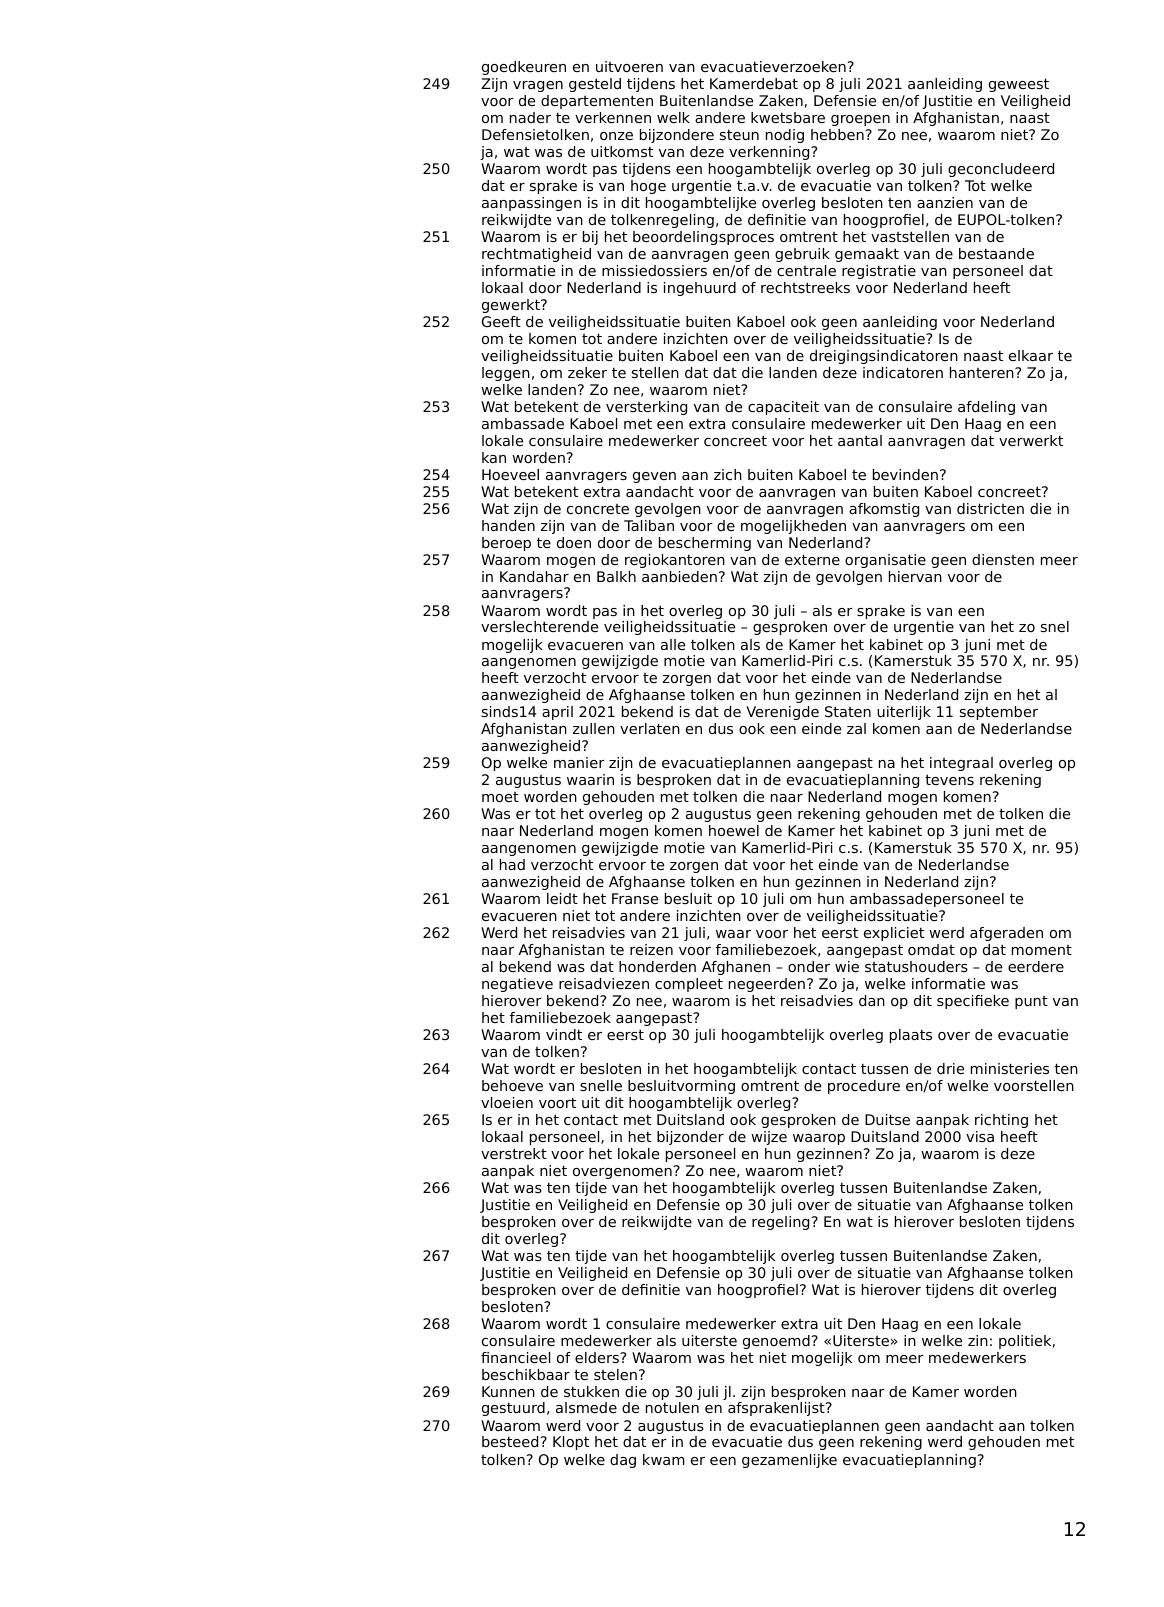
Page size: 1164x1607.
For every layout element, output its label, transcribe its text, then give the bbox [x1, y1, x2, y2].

table_cell Waarom vindt er eerst op 30 juli hoogambtelijk overleg plaats over de evacuatie van de tolken? [475, 1027, 1087, 1061]
table_cell 251 [422, 229, 475, 314]
table_cell 269 [422, 1384, 475, 1417]
table_cell 255 [422, 484, 475, 501]
table_cell 262 [422, 925, 475, 1027]
table_cell Wat betekent de versterking van de capaciteit van de consulaire afdeling van ambassade Kaboel met een extra consulaire medewerker uit Den Haag en een lokale consulaire medewerker concreet voor het aantal aanvragen dat verwerkt kan worden? [475, 399, 1087, 467]
table_cell 253 [422, 399, 475, 467]
table_cell Wat betekent extra aandacht voor de aanvragen van buiten Kaboel concreet? [475, 484, 1087, 501]
table_cell Waarom wordt 1 consulaire medewerker extra uit Den Haag en een lokale consulaire medewerker als uiterste genoemd? «Uiterste» in welke zin: politiek, financieel of elders? Waarom was het niet mogelijk om meer medewerkers beschikbaar te stelen? [475, 1316, 1087, 1383]
table_cell Waarom leidt het Franse besluit op 10 juli om hun ambassadepersoneel te evacueren niet tot andere inzichten over de veiligheidssituatie? [475, 891, 1087, 925]
table_cell Werd het reisadvies van 21 juli, waar voor het eerst expliciet werd afgeraden om naar Afghanistan te reizen voor familiebezoek, aangepast omdat op dat moment al bekend was dat honderden Afghanen – onder wie statushouders – de eerdere negatieve reisadviezen compleet negeerden? Zo ja, welke informatie was hierover bekend? Zo nee, waarom is het reisadvies dan op dit specifieke punt van het familiebezoek aangepast? [475, 925, 1087, 1027]
table_cell Waarom werd voor 2 augustus in de evacuatieplannen geen aandacht aan tolken besteed? Klopt het dat er in de evacuatie dus geen rekening werd gehouden met tolken? Op welke dag kwam er een gezamenlijke evacuatieplanning? [475, 1418, 1087, 1468]
table_cell 270 [422, 1418, 475, 1468]
table_cell Wat zijn de concrete gevolgen voor de aanvragen afkomstig van districten die in handen zijn van de Taliban voor de mogelijkheden van aanvragers om een beroep te doen door de bescherming van Nederland? [475, 501, 1087, 551]
table_cell 249 [422, 76, 475, 161]
table_cell Waarom wordt pas in het overleg op 30 juli – als er sprake is van een verslechterende veiligheidssituatie – gesproken over de urgentie van het zo snel mogelijk evacueren van alle tolken als de Kamer het kabinet op 3 juni met de aangenomen gewijzigde motie van Kamerlid-Piri c.s. (Kamerstuk 35 570 X, nr. 95) heeft verzocht ervoor te zorgen dat voor het einde van de Nederlandse aanwezigheid de Afghaanse tolken en hun gezinnen in Nederland zijn en het al sinds14 april 2021 bekend is dat de Verenigde Staten uiterlijk 11 september Afghanistan zullen verlaten en dus ook een einde zal komen aan de Nederlandse aanwezigheid? [475, 603, 1087, 755]
table_cell [422, 59, 475, 76]
table_cell 254 [422, 467, 475, 483]
table_cell 264 [422, 1061, 475, 1112]
table_cell 261 [422, 891, 475, 925]
table_cell 252 [422, 314, 475, 399]
table_cell Is er in het contact met Duitsland ook gesproken de Duitse aanpak richting het lokaal personeel, in het bijzonder de wijze waarop Duitsland 2000 visa heeft verstrekt voor het lokale personeel en hun gezinnen? Zo ja, waarom is deze aanpak niet overgenomen? Zo nee, waarom niet? [475, 1112, 1087, 1180]
table_cell 266 [422, 1180, 475, 1248]
table_cell Kunnen de stukken die op 30 juli jl. zijn besproken naar de Kamer worden gestuurd, alsmede de notulen en afsprakenlijst? [475, 1384, 1087, 1417]
table_cell Wat wordt er besloten in het hoogambtelijk contact tussen de drie ministeries ten behoeve van snelle besluitvorming omtrent de procedure en/of welke voorstellen vloeien voort uit dit hoogambtelijk overleg? [475, 1061, 1087, 1112]
table_cell goedkeuren en uitvoeren van evacuatieverzoeken? [475, 59, 1087, 76]
table_cell 257 [422, 551, 475, 602]
table_cell 263 [422, 1027, 475, 1061]
table_cell 258 [422, 603, 475, 755]
table_cell 260 [422, 806, 475, 891]
table_cell Was er tot het overleg op 2 augustus geen rekening gehouden met de tolken die naar Nederland mogen komen hoewel de Kamer het kabinet op 3 juni met de aangenomen gewijzigde motie van Kamerlid-Piri c.s. (Kamerstuk 35 570 X, nr. 95) al had verzocht ervoor te zorgen dat voor het einde van de Nederlandse aanwezigheid de Afghaanse tolken en hun gezinnen in Nederland zijn? [475, 806, 1087, 891]
table_cell Waarom mogen de regiokantoren van de externe organisatie geen diensten meer in Kandahar en Balkh aanbieden? Wat zijn de gevolgen hiervan voor de aanvragers? [475, 551, 1087, 602]
table_cell Geeft de veiligheidssituatie buiten Kaboel ook geen aanleiding voor Nederland om te komen tot andere inzichten over de veiligheidssituatie? Is de veiligheidssituatie buiten Kaboel een van de dreigingsindicatoren naast elkaar te leggen, om zeker te stellen dat dat die landen deze indicatoren hanteren? Zo ja, welke landen? Zo nee, waarom niet? [475, 314, 1087, 399]
table_cell Zijn vragen gesteld tijdens het Kamerdebat op 8 juli 2021 aanleiding geweest voor de departementen Buitenlandse Zaken, Defensie en/of Justitie en Veiligheid om nader te verkennen welk andere kwetsbare groepen in Afghanistan, naast Defensietolken, onze bijzondere steun nodig hebben? Zo nee, waarom niet? Zo ja, wat was de uitkomst van deze verkenning? [475, 76, 1087, 161]
table_cell 267 [422, 1248, 475, 1316]
table_cell Waarom wordt pas tijdens een hoogambtelijk overleg op 30 juli geconcludeerd dat er sprake is van hoge urgentie t.a.v. de evacuatie van tolken? Tot welke aanpassingen is in dit hoogambtelijke overleg besloten ten aanzien van de reikwijdte van de tolkenregeling, de definitie van hoogprofiel, de EUPOL-tolken? [475, 161, 1087, 229]
table_cell Wat was ten tijde van het hoogambtelijk overleg tussen Buitenlandse Zaken, Justitie en Veiligheid en Defensie op 30 juli over de situatie van Afghaanse tolken besproken over de definitie van hoogprofiel? Wat is hierover tijdens dit overleg besloten? [475, 1248, 1087, 1316]
table_cell Wat was ten tijde van het hoogambtelijk overleg tussen Buitenlandse Zaken, Justitie en Veiligheid en Defensie op 30 juli over de situatie van Afghaanse tolken besproken over de reikwijdte van de regeling? En wat is hierover besloten tijdens dit overleg? [475, 1180, 1087, 1248]
table_cell 268 [422, 1316, 475, 1383]
table_cell 256 [422, 501, 475, 551]
table_cell Hoeveel aanvragers geven aan zich buiten Kaboel te bevinden? [475, 467, 1087, 483]
table_cell 250 [422, 161, 475, 229]
table_cell Waarom is er bij het beoordelingsproces omtrent het vaststellen van de rechtmatigheid van de aanvragen geen gebruik gemaakt van de bestaande informatie in de missiedossiers en/of de centrale registratie van personeel dat lokaal door Nederland is ingehuurd of rechtstreeks voor Nederland heeft gewerkt? [475, 229, 1087, 314]
table_cell 265 [422, 1112, 475, 1180]
table_cell 259 [422, 755, 475, 806]
table_cell Op welke manier zijn de evacuatieplannen aangepast na het integraal overleg op 2 augustus waarin is besproken dat in de evacuatieplanning tevens rekening moet worden gehouden met tolken die naar Nederland mogen komen? [475, 755, 1087, 806]
